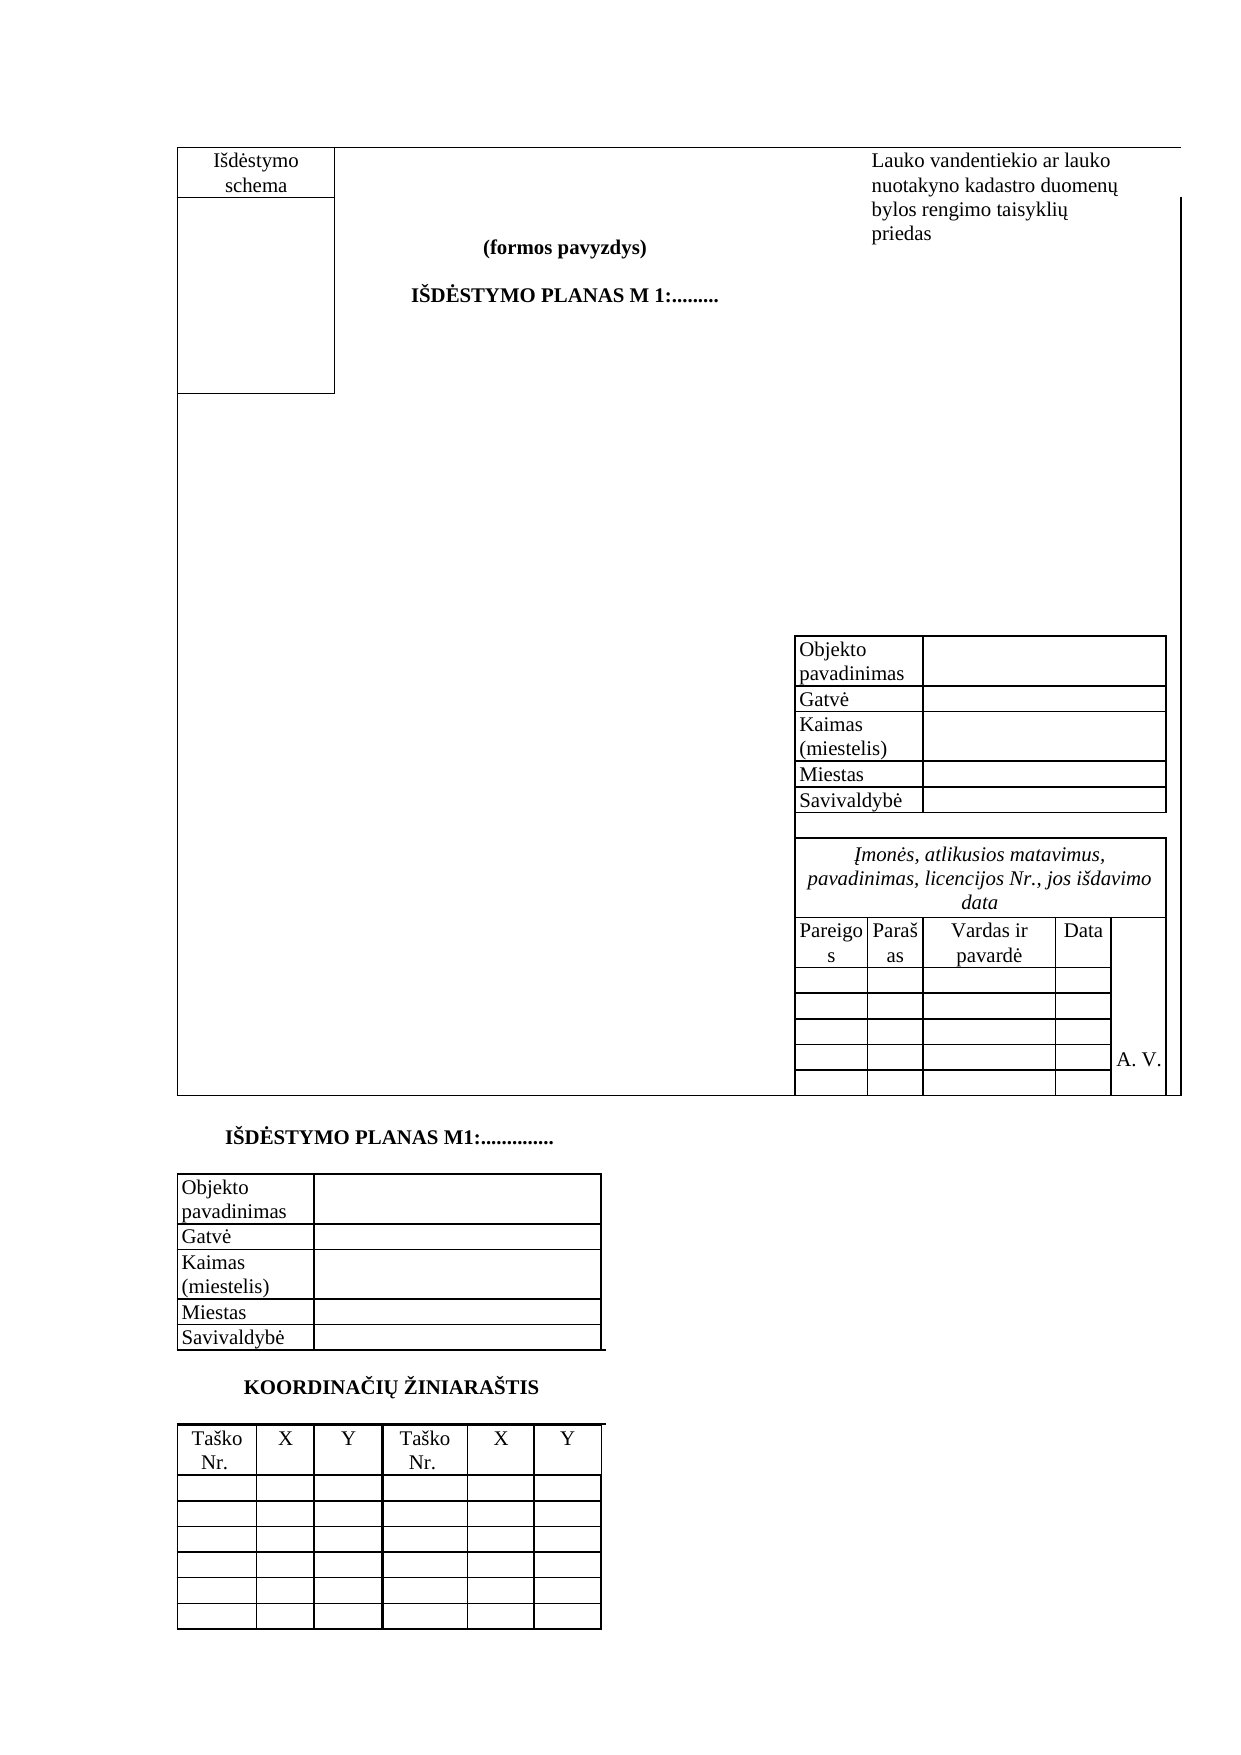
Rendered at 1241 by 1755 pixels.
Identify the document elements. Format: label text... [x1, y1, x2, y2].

table_cell [1056, 1071, 1060, 1095]
table_cell [257, 1604, 261, 1628]
table_cell [863, 994, 867, 1018]
table_cell [1167, 685, 1180, 711]
table_cell [468, 1527, 472, 1551]
table_cell [463, 1604, 467, 1628]
table_cell [1166, 245, 1180, 635]
table_cell [315, 1250, 600, 1298]
table_cell [178, 394, 334, 635]
table_cell [602, 1474, 1181, 1500]
table_cell [863, 1020, 867, 1043]
table_cell [468, 1476, 472, 1500]
table_cell [468, 1604, 472, 1628]
table_cell [1056, 1045, 1060, 1069]
table_cell [468, 1502, 472, 1526]
table_cell Įmonės, atlikusios matavimus, pavadinimas, licencijos Nr., jos išdavimo data [796, 839, 1165, 917]
table_cell [463, 1502, 467, 1526]
table_cell [1051, 994, 1055, 1018]
table_cell [1056, 968, 1060, 992]
table_cell [1166, 197, 1180, 245]
table_cell [463, 1553, 467, 1577]
table_cell [463, 1578, 467, 1602]
table_cell [602, 1500, 1181, 1526]
table_cell [1162, 813, 1166, 837]
table_cell [252, 1502, 256, 1526]
table_cell A. V. [1112, 918, 1165, 1095]
table_cell [463, 1527, 467, 1551]
table_header [601, 1125, 1181, 1173]
table_cell [863, 968, 867, 992]
table_cell [1167, 711, 1180, 760]
table_cell [1167, 837, 1180, 917]
table_cell [257, 1527, 261, 1551]
table_cell Data [1056, 918, 1110, 967]
table_cell [1051, 1071, 1055, 1095]
table_cell [1056, 1020, 1060, 1043]
table_cell [1167, 760, 1180, 786]
table_cell [867, 245, 1166, 635]
table_header [1166, 148, 1181, 197]
table_cell [1167, 1069, 1180, 1095]
table_cell Taško Nr. [463, 1426, 467, 1474]
table_cell [602, 1603, 1181, 1628]
table_cell [602, 1577, 1181, 1602]
table_cell [1056, 994, 1060, 1018]
table_cell Y [535, 1426, 601, 1474]
table_header [795, 148, 867, 245]
table_cell [602, 1173, 1181, 1223]
table_cell [1051, 1020, 1055, 1043]
table_cell [1167, 917, 1180, 967]
table_cell [795, 245, 867, 635]
table_cell [602, 1223, 1181, 1248]
table_cell [863, 1045, 867, 1069]
table_cell [257, 1553, 261, 1577]
table_cell [463, 1476, 467, 1500]
table_cell [602, 1423, 1181, 1474]
table_cell [252, 1527, 256, 1551]
table_cell [252, 1553, 256, 1577]
table_cell [602, 1526, 1181, 1551]
table_cell Pareigos [863, 918, 867, 967]
table_cell [1167, 1018, 1180, 1043]
table_cell [924, 712, 1165, 760]
table_cell [178, 635, 794, 1095]
table_cell [1167, 967, 1180, 992]
table_cell [252, 1578, 256, 1602]
table_cell [602, 1324, 1181, 1349]
table_cell [468, 1553, 472, 1577]
table_cell [257, 1578, 261, 1602]
table_header (formos pavyzdys) IŠDĖSTYMO PLANAS M 1:......... [335, 148, 795, 393]
table_cell [1167, 635, 1180, 685]
table_cell [602, 1249, 1181, 1298]
table_cell [178, 198, 334, 393]
table_cell [315, 1175, 600, 1223]
table_cell [1167, 786, 1180, 812]
table_cell [924, 637, 1165, 685]
table_cell Y [315, 1426, 381, 1474]
table_cell [1166, 812, 1180, 837]
table_cell [1167, 992, 1180, 1018]
table_cell [335, 393, 795, 635]
table_cell [602, 1298, 1181, 1324]
table_cell X [468, 1426, 533, 1474]
table_cell [1051, 1045, 1055, 1069]
table_cell [606, 1349, 1181, 1423]
table_cell [252, 1476, 256, 1500]
table_cell [602, 1551, 1181, 1577]
table_cell [257, 1476, 261, 1500]
table_cell [1051, 968, 1055, 992]
table_cell [252, 1604, 256, 1628]
table_cell [468, 1578, 472, 1602]
table_cell [863, 1071, 867, 1095]
table_cell [257, 1502, 261, 1526]
table_cell Taško Nr. [252, 1426, 256, 1474]
table_cell X [257, 1426, 313, 1474]
table_cell [1167, 1044, 1180, 1069]
